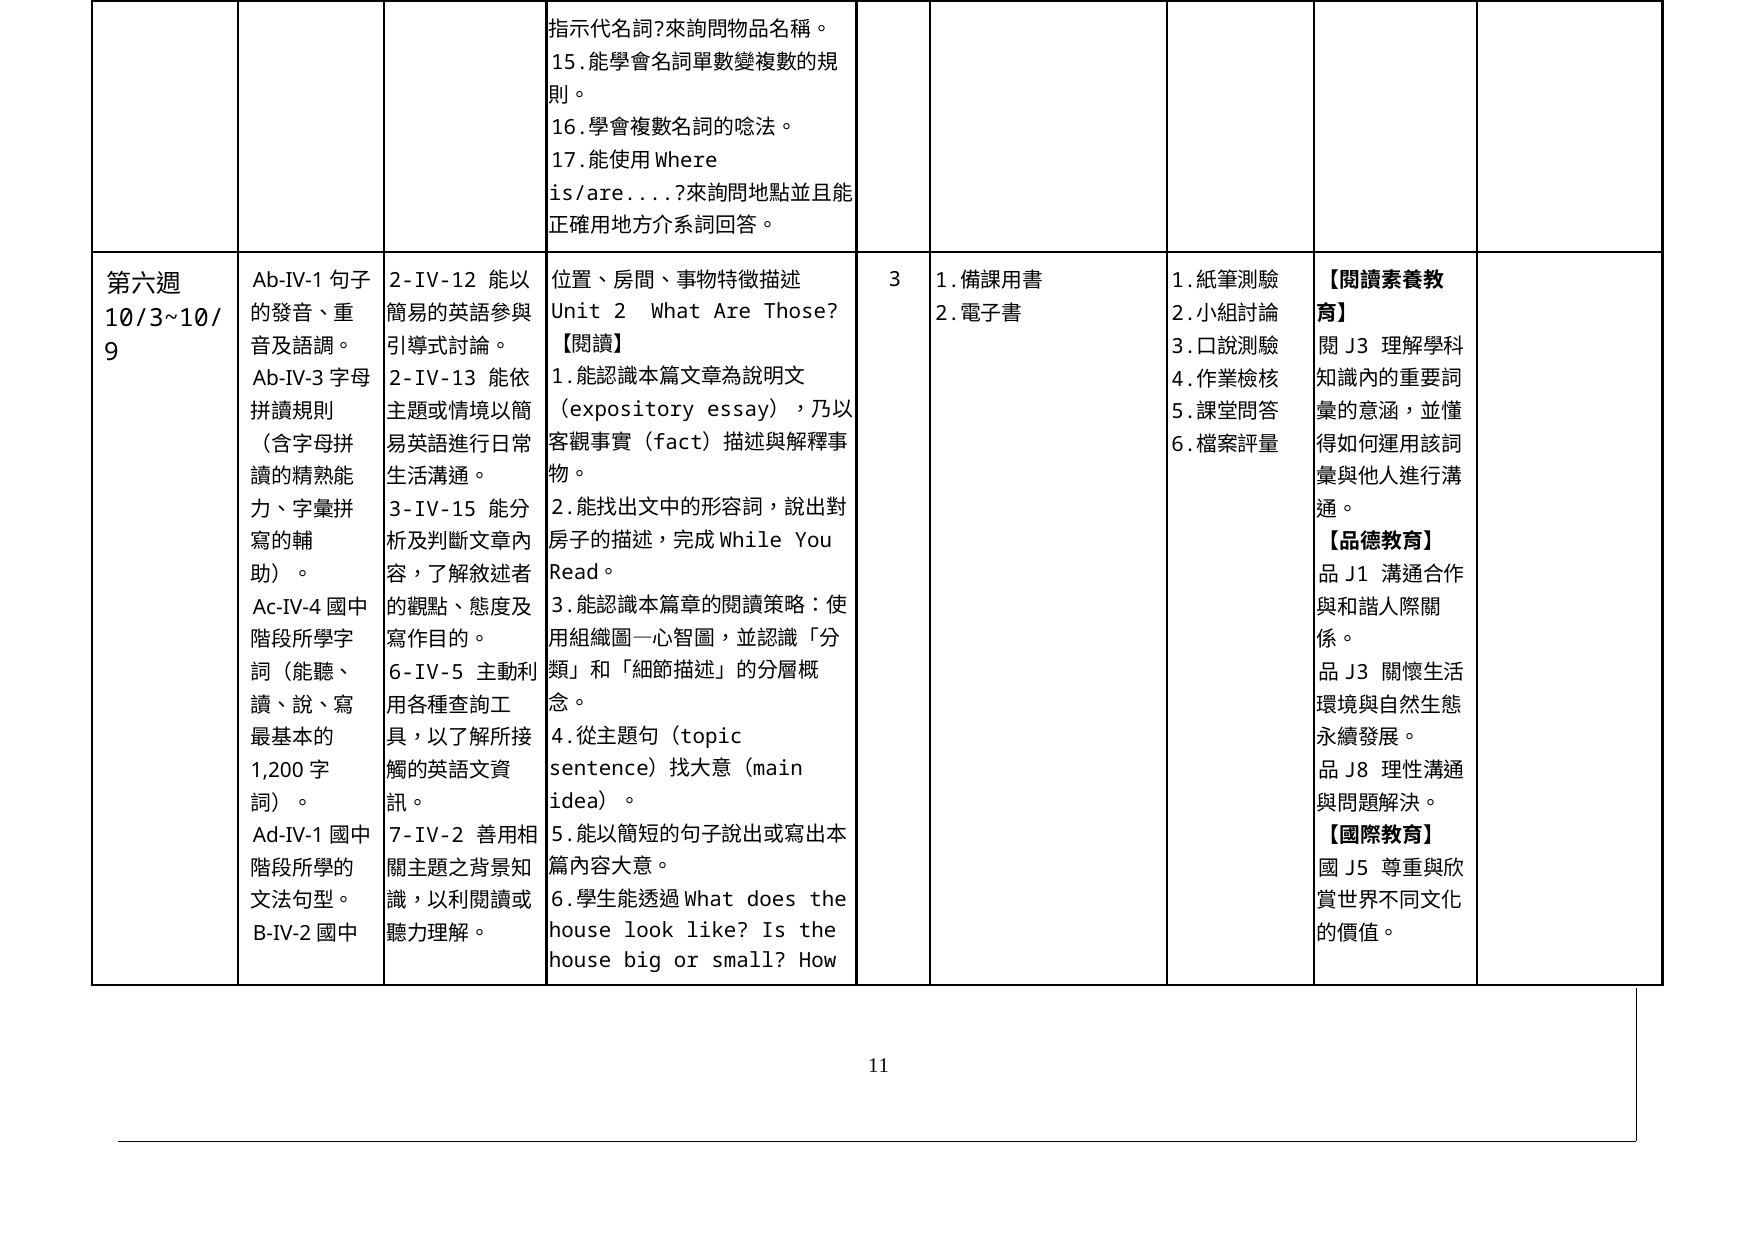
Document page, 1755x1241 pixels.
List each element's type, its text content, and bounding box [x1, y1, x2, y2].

table_cell Ab-IV-1 句子的發音、重音及語調。 Ab-IV-3 字母拼讀規則（含字母拼讀的精熟能力、字彙拼寫的輔助）。 Ac-IV-4 國中階段所學字詞（能聽、讀、說、寫最基本的1,200 字詞）。 Ad-IV-1 國中階段所學的文法句型。 B-IV-2 國中 [239, 253, 383, 984]
table_cell [93, 2, 237, 251]
table_cell 【閱讀素養教育】 閱J3 理解學科知識內的重要詞彙的意涵，並懂得如何運用該詞彙與他人進行溝通。 【品德教育】 品J1 溝通合作與和諧人際關係。 品J3 關懷生活環境與自然生態永續發展。 品J8 理性溝通與問題解決。 【國際教育】 國J5 尊重與欣賞世界不同文化的價值。 [1315, 253, 1476, 984]
table_cell [1478, 2, 1661, 251]
table_cell 2-IV-12 能以簡易的英語參與引導式討論。 2-IV-13 能依主題或情境以簡易英語進行日常生活溝通。 3-IV-15 能分析及判斷文章內容，了解敘述者的觀點、態度及寫作目的。 6-IV-5 主動利用各種查詢工具，以了解所接觸的英語文資訊。 7-IV-2 善用相關主題之背景知識，以利閱讀或聽力理解。 [385, 253, 545, 984]
table_cell [1315, 2, 1476, 251]
table_cell 3 [858, 253, 929, 984]
table_cell 位置、房間、事物特徵描述 Unit 2 What Are Those? 【閱讀】 1.能認識本篇文章為說明文（expository essay），乃以客觀事實（fact）描述與解釋事物。 2.能找出文中的形容詞，說出對房子的描述，完成While You Read。 3.能認識本篇章的閱讀策略：使用組織圖—心智圖，並認識「分類」和「細節描述」的分層概念。 4.從主題句（topic sentence）找大意（main idea）。 5.能以簡短的句子說出或寫出本篇內容大意。 6.學生能透過What does the house look like? Is the house big or small? How [548, 253, 855, 984]
table_cell [858, 2, 929, 251]
table_cell [385, 2, 545, 251]
table_cell [931, 2, 1166, 251]
table_cell 1.備課用書 2.電子書 [931, 253, 1166, 984]
table_cell [239, 2, 383, 251]
table_cell 1.紙筆測驗 2.小組討論 3.口說測驗 4.作業檢核 5.課堂問答 6.檔案評量 [1168, 253, 1313, 984]
table_cell 第六週10/3~10/9 [93, 253, 237, 984]
table_cell [1478, 253, 1661, 984]
table_cell 指示代名詞?來詢問物品名稱。 15.能學會名詞單數變複數的規則。 16.學會複數名詞的唸法。 17.能使用Where is/are....?來詢問地點並且能正確用地方介系詞回答。 [548, 2, 855, 251]
table_cell [1168, 2, 1313, 251]
